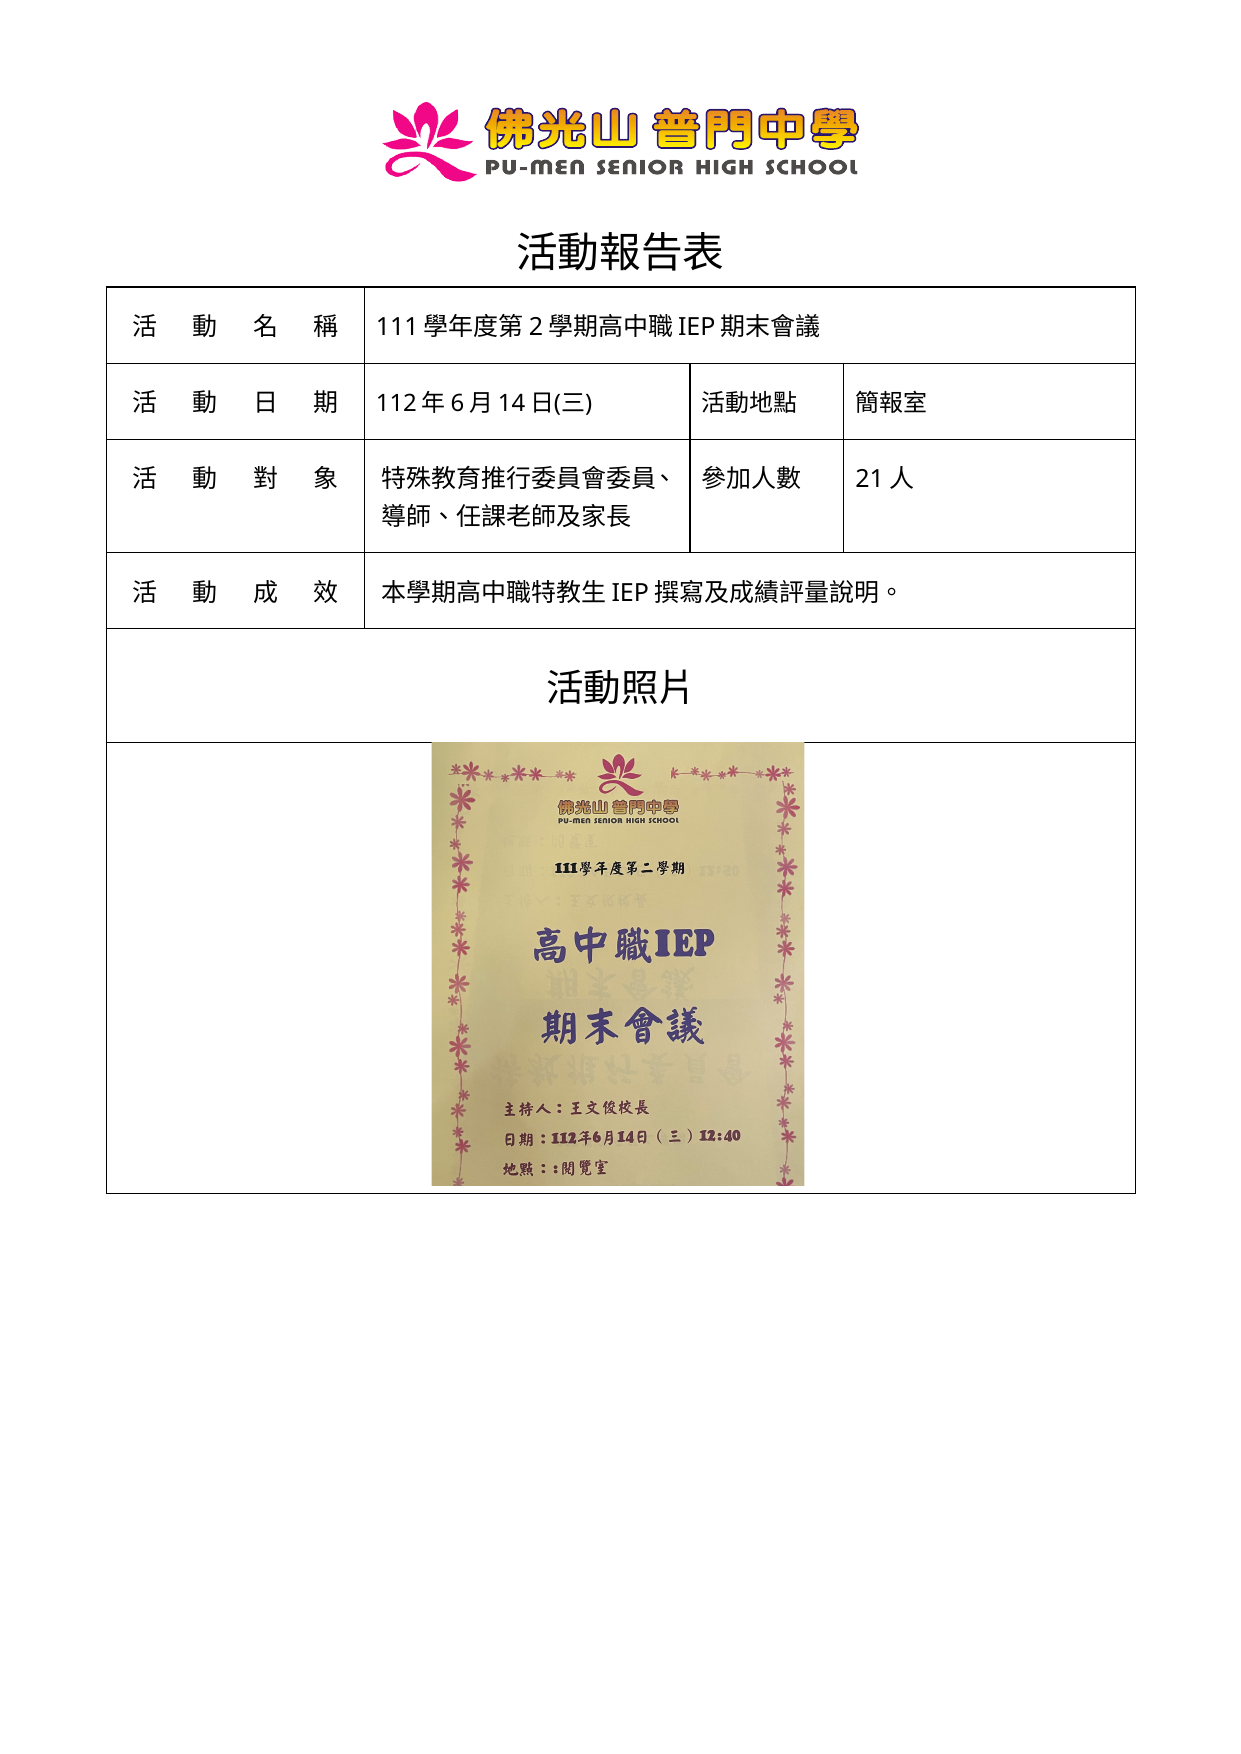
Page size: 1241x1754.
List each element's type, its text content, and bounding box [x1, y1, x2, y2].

table_header 111學年度第2學期高中職IEP期末會議 [365, 288, 1135, 362]
table_cell 簡報室 [844, 364, 1135, 438]
table_cell 特殊教育推行委員會委員、導師、任課老師及家長 [365, 440, 689, 552]
table_cell 112年6月14日(三) [365, 364, 689, 438]
table_cell 本學期高中職特教生IEP撰寫及成績評量說明。 [365, 553, 1135, 628]
picture [378, 98, 862, 185]
table_cell 活動地點 [691, 364, 843, 438]
table_cell 參加人數 [691, 440, 843, 552]
text 活動報告表 [118, 211, 1122, 286]
table_cell [107, 743, 1135, 1193]
table_cell 活動日期 [107, 364, 364, 438]
table_cell 活動成效 [107, 553, 364, 628]
table_cell 活動對象 [107, 440, 364, 552]
picture [431, 742, 805, 1186]
table_header 活動名稱 [107, 288, 364, 362]
table_cell 活動照片 [107, 629, 1135, 742]
table_cell 21人 [844, 440, 1135, 552]
